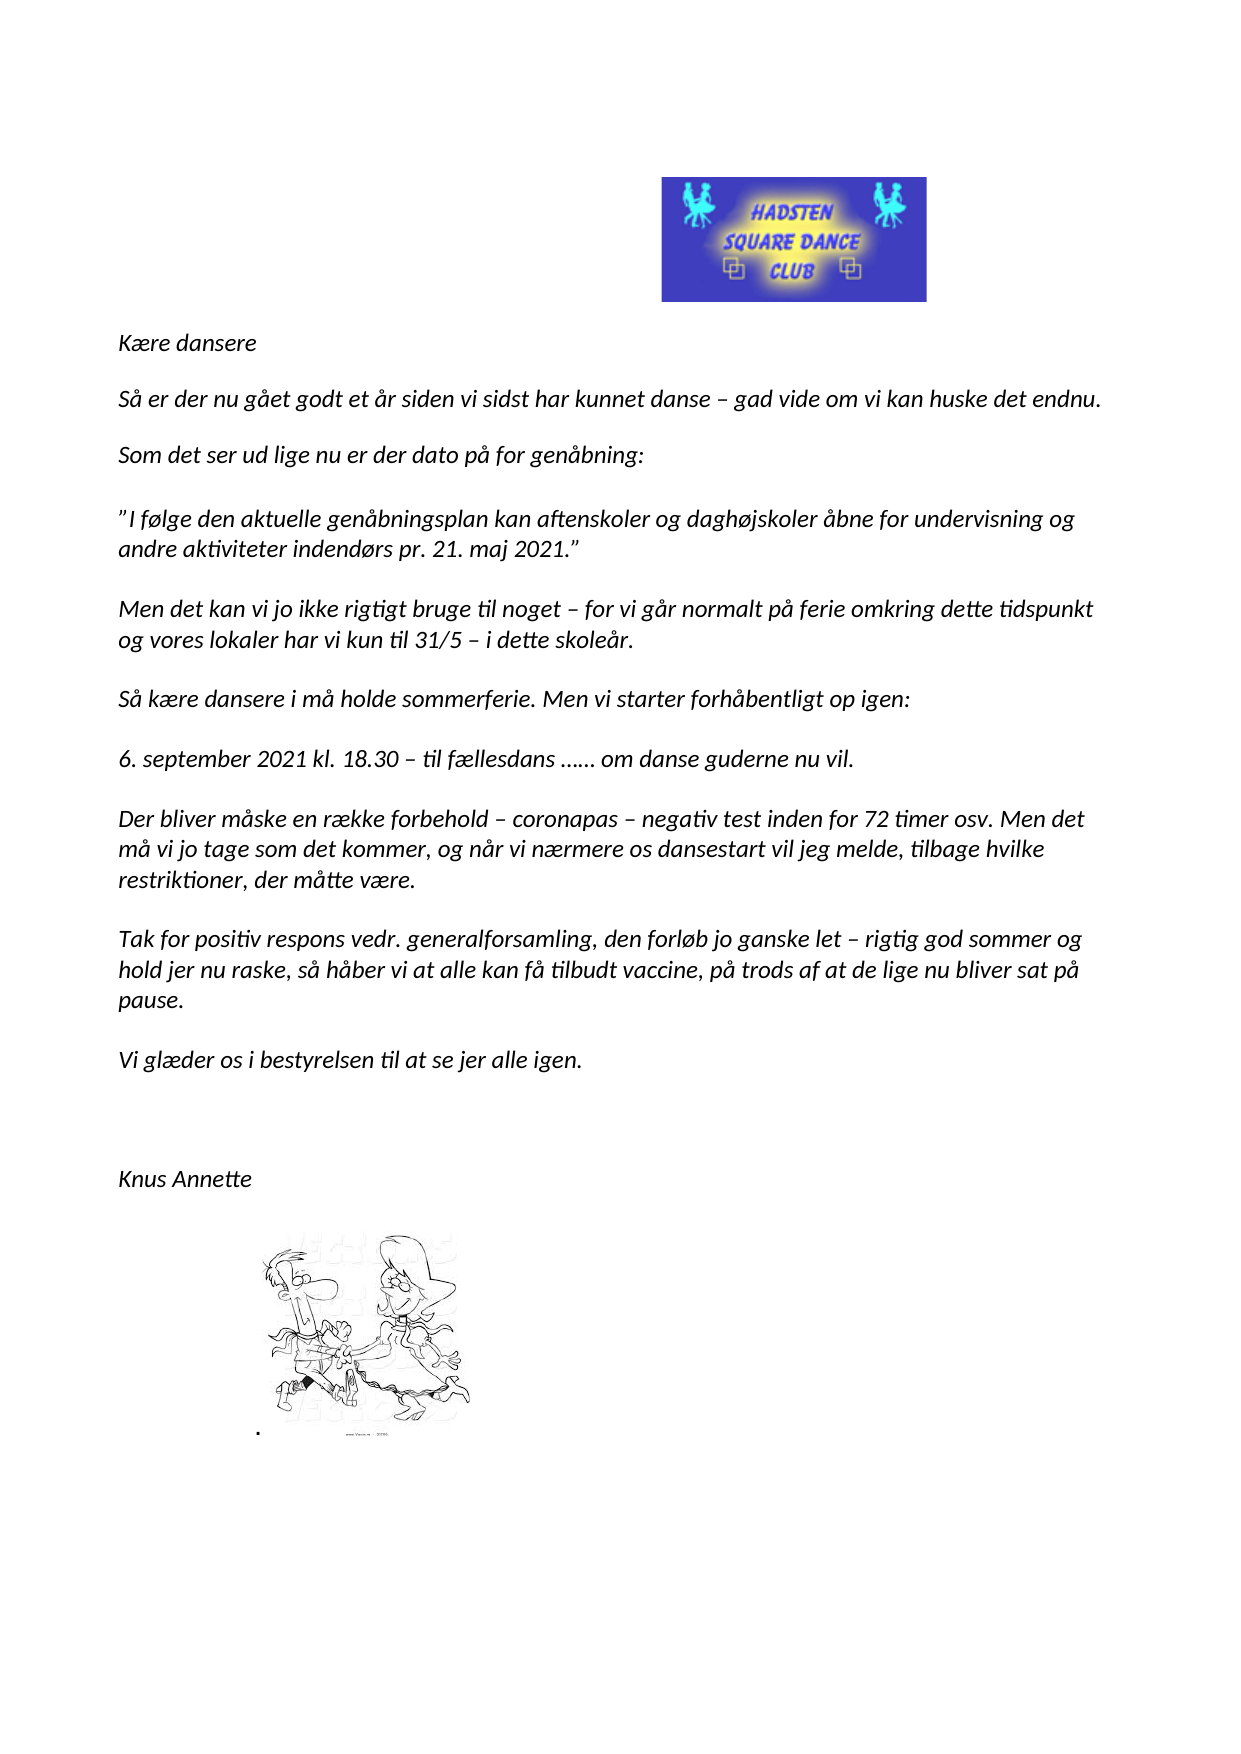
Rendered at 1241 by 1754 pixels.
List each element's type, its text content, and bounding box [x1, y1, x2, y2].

text Tak for positiv respons vedr. generalforsamling, den forløb jo ganske let – rigtig god sommer og hold jer nu raske, så håber vi at alle kan få tilbudt vaccine, på trods af at de lige nu bliver sat på pause. [118, 923, 1122, 1015]
picture [262, 1223, 470, 1436]
text Kære dansere [118, 327, 1122, 358]
text Der bliver måske en række forbehold – coronapas – negativ test inden for 72 timer osv. Men det må vi jo tage som det kommer, og når vi nærmere os dansestart vil jeg melde, tilbage hvilke restriktioner, der måtte være. [118, 803, 1122, 894]
text Knus Annette [118, 1164, 1122, 1194]
text . [118, 1223, 1122, 1442]
text Men det kan vi jo ikke rigtigt bruge til noget – for vi går normalt på ferie omkring dette tidspunkt og vores lokaler har vi kun til 31/5 – i dette skoleår. [118, 593, 1122, 654]
text ”I følge den aktuelle genåbningsplan kan aftenskoler og daghøjskoler åbne for undervisning og andre aktiviteter indendørs pr. 21. maj 2021.” [118, 503, 1122, 564]
text Så er der nu gået godt et år siden vi sidst har kunnet danse – gad vide om vi kan huske det endnu. [118, 383, 1122, 413]
picture [661, 177, 927, 302]
text Vi glæder os i bestyrelsen til at se jer alle igen. [118, 1044, 1122, 1075]
text Så kære dansere i må holde sommerferie. Men vi starter forhåbentligt op igen: [118, 683, 1122, 714]
text Som det ser ud lige nu er der dato på for genåbning: [118, 439, 1122, 469]
text 6. september 2021 kl. 18.30 – til fællesdans …… om danse guderne nu vil. [118, 743, 1122, 774]
